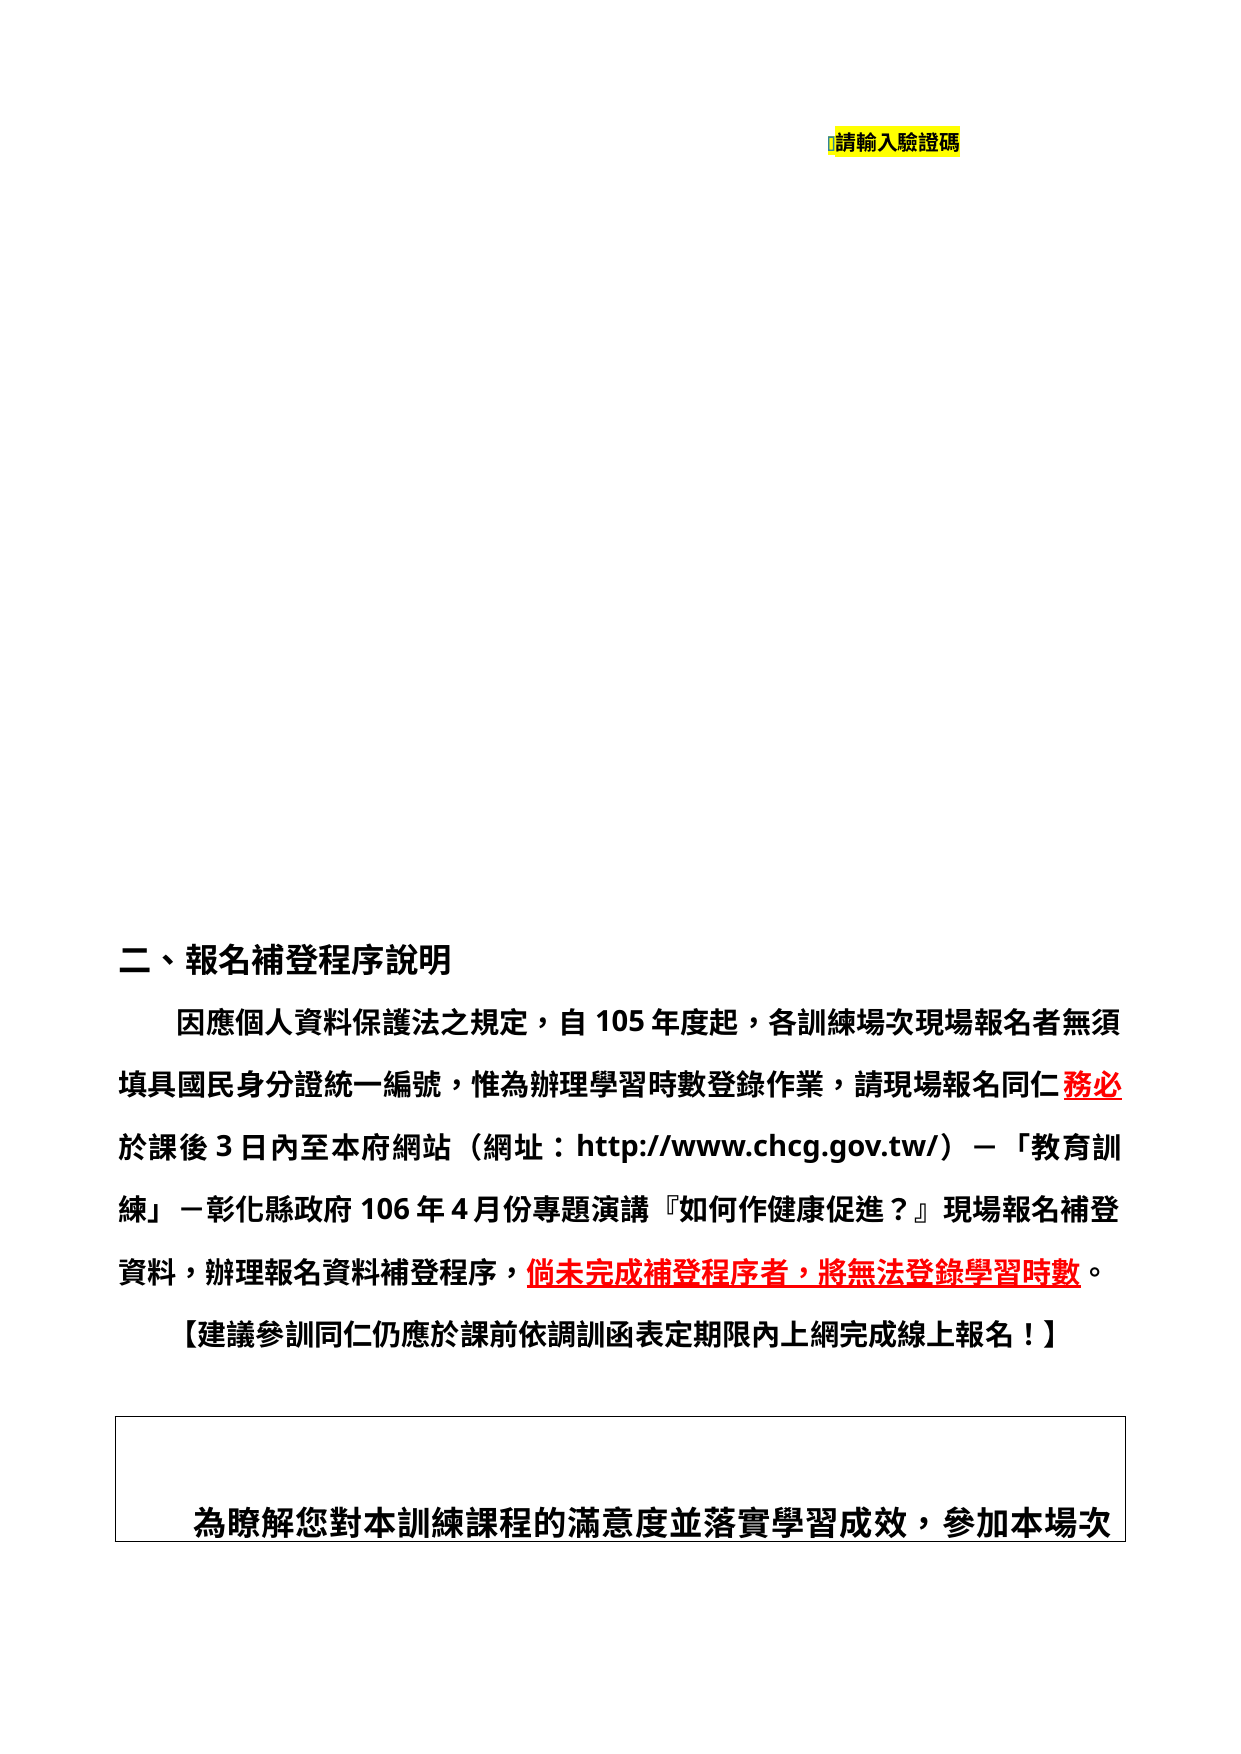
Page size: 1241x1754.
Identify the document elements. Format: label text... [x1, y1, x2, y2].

text 【建議參訓同仁仍應於課前依調訓函表定期限內上網完成線上報名！】 [118, 1291, 1122, 1354]
text 請輸入驗證碼 [827, 126, 994, 157]
text 二、報名補登程序說明 [118, 916, 1122, 979]
text 因應個人資料保護法之規定，自105年度起，各訓練場次現場報名者無須填具國民身分證統一編號，惟為辦理學習時數登錄作業，請現場報名同仁務必於課後3日內至本府網站（網址：http://www.chcg.gov.tw/）－「教育訓練」－彰化縣政府106年4月份專題演講『如何作健康促進？』現場報名補登資料，辦理報名資料補登程序，倘未完成補登程序者，將無法登錄學習時數。 [118, 979, 1122, 1291]
table_header 為瞭解您對本訓練課程的滿意度並落實學習成效，參加本場次 [116, 1417, 1125, 1541]
